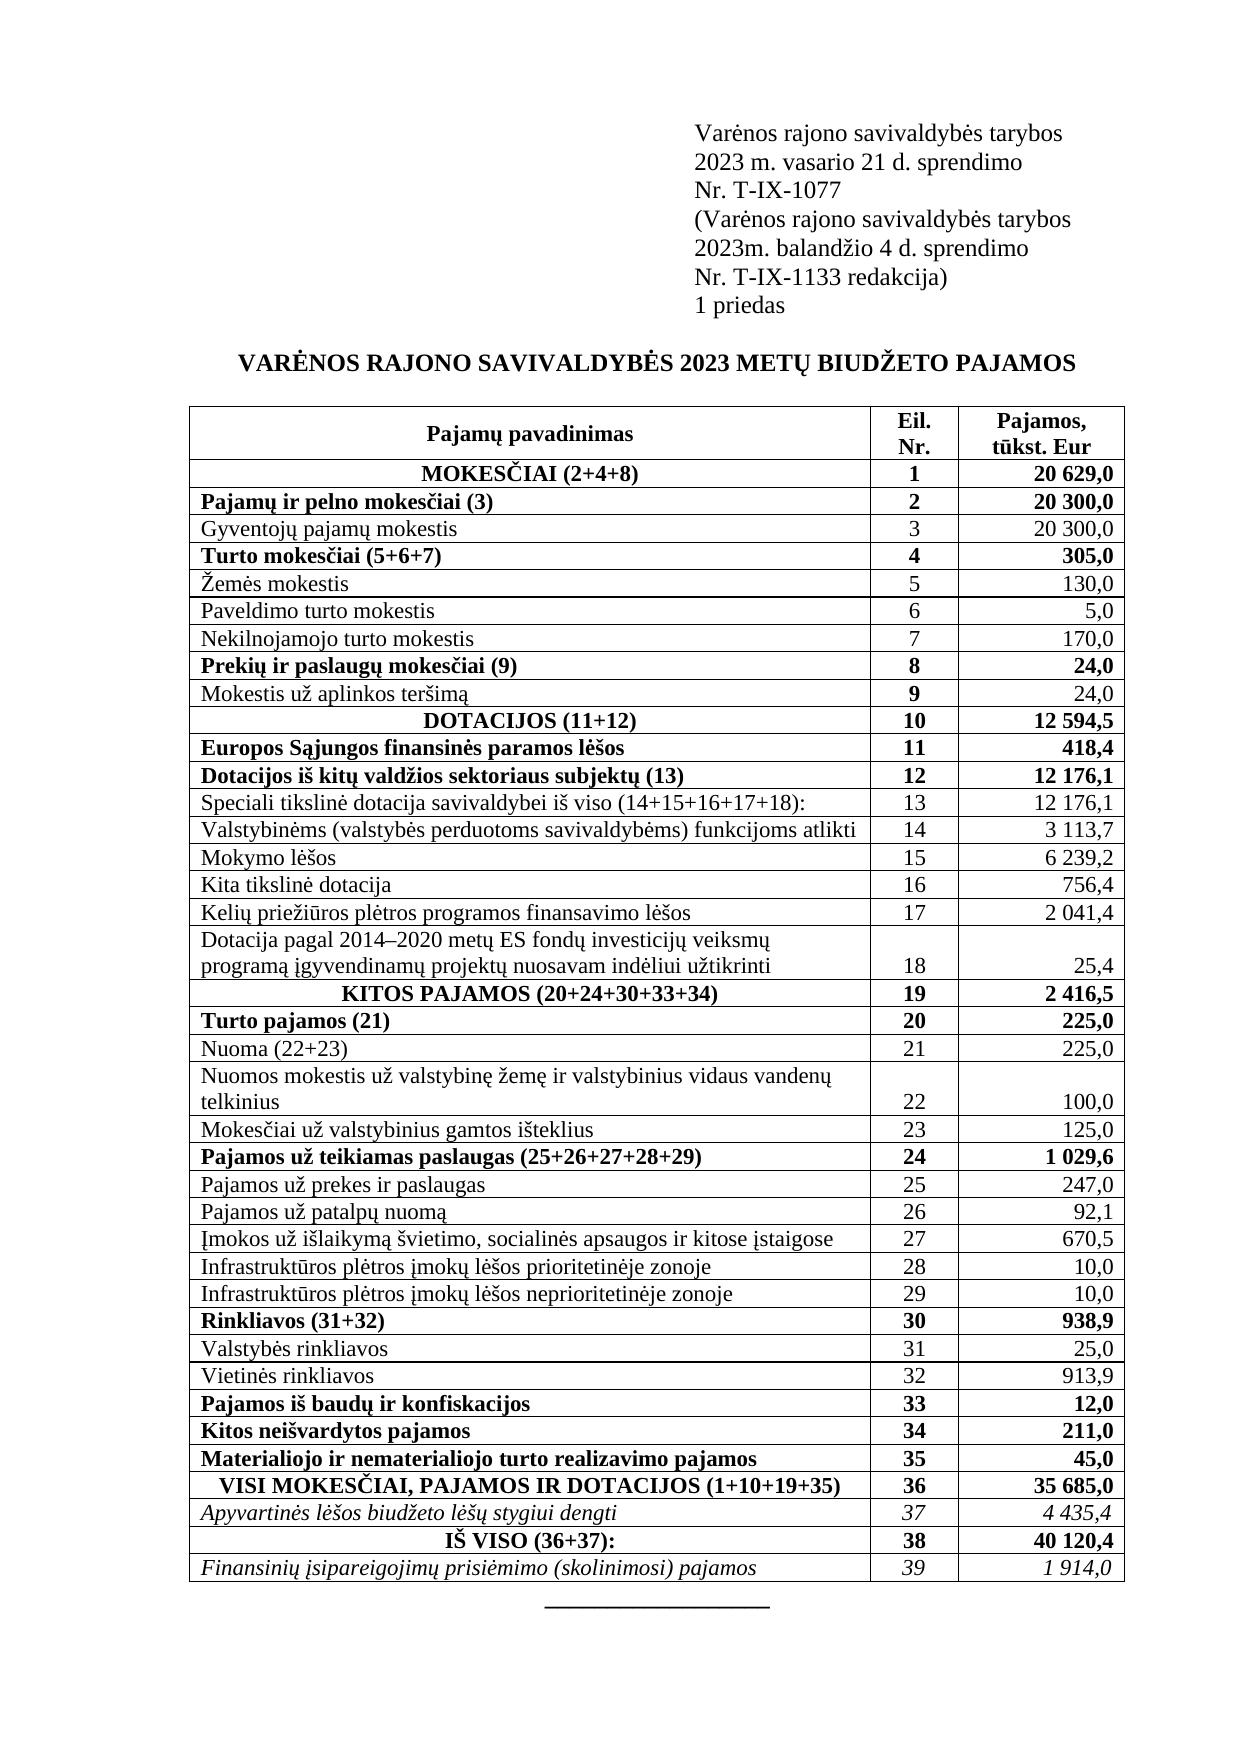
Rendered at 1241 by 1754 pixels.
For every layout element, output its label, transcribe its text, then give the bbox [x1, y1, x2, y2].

table_cell 305,0 [959, 543, 1124, 569]
table_cell 17 [871, 899, 958, 925]
table_cell 35 [871, 1445, 958, 1471]
table_header Pajamos, tūkst. Eur [959, 407, 1124, 459]
table_cell 10 [871, 707, 958, 733]
table_cell Europos Sąjungos finansinės paramos lėšos [190, 734, 870, 761]
table_cell 2 416,5 [959, 980, 1124, 1006]
table_cell 14 [871, 817, 958, 843]
table_cell 40 120,4 [959, 1527, 1124, 1553]
table_cell 5,0 [959, 598, 1124, 624]
table_cell Nuoma (22+23) [190, 1035, 870, 1061]
table_cell Vietinės rinkliavos [190, 1363, 870, 1389]
table_cell 211,0 [959, 1417, 1124, 1443]
table_cell 25 [871, 1171, 958, 1197]
table_cell 4 435,4 [959, 1499, 1124, 1526]
table_cell 225,0 [959, 1007, 1124, 1034]
table_cell 25,4 [959, 926, 1124, 979]
table_cell 19 [871, 980, 958, 1006]
table_cell 225,0 [959, 1035, 1124, 1061]
table_cell Turto mokesčiai (5+6+7) [190, 543, 870, 569]
table_cell 22 [871, 1062, 958, 1115]
table_cell Turto pajamos (21) [190, 1007, 870, 1034]
table_cell Mokestis už aplinkos teršimą [190, 680, 870, 706]
text VARĖNOS RAJONO SAVIVALDYBĖS 2023 METŲ BIUDŽETO PAJAMOS [133, 348, 1181, 377]
table_cell Paveldimo turto mokestis [190, 598, 870, 624]
table_cell 20 [871, 1007, 958, 1034]
table_cell 10,0 [959, 1253, 1124, 1279]
table_cell DOTACIJOS (11+12) [190, 707, 870, 733]
table_cell 100,0 [959, 1062, 1124, 1115]
table_cell Valstybinėms (valstybės perduotoms savivaldybėms) funkcijoms atlikti [190, 817, 870, 843]
table_cell Pajamos už prekes ir paslaugas [190, 1171, 870, 1197]
table_cell Pajamų ir pelno mokesčiai (3) [190, 488, 870, 514]
table_cell 32 [871, 1363, 958, 1389]
text (Varėnos rajono savivaldybės tarybos [694, 204, 1181, 233]
table_cell Infrastruktūros plėtros įmokų lėšos neprioritetinėje zonoje [190, 1280, 870, 1307]
table_cell Žemės mokestis [190, 570, 870, 596]
text Nr. T-IX-1077 [694, 176, 1181, 204]
table_cell 21 [871, 1035, 958, 1061]
table_cell 24,0 [959, 652, 1124, 678]
table_cell 20 300,0 [959, 515, 1124, 542]
table_cell 2 [871, 488, 958, 514]
table_cell 45,0 [959, 1445, 1124, 1471]
table_cell Infrastruktūros plėtros įmokų lėšos prioritetinėje zonoje [190, 1253, 870, 1279]
text __________________ [133, 1582, 1181, 1610]
table_cell 938,9 [959, 1308, 1124, 1334]
table_cell Pajamos iš baudų ir konfiskacijos [190, 1390, 870, 1416]
table_cell 756,4 [959, 871, 1124, 898]
table_cell 4 [871, 543, 958, 569]
table_cell 12,0 [959, 1390, 1124, 1416]
table_cell 1 914,0 [959, 1554, 1124, 1581]
table_cell 7 [871, 625, 958, 651]
table_cell 10,0 [959, 1280, 1124, 1307]
table_cell 13 [871, 789, 958, 816]
table_cell 33 [871, 1390, 958, 1416]
table_cell Apyvartinės lėšos biudžeto lėšų stygiui dengti [190, 1499, 870, 1526]
table_header Eil. Nr. [871, 407, 958, 459]
table_cell 34 [871, 1417, 958, 1443]
table_cell Dotacijos iš kitų valdžios sektoriaus subjektų (13) [190, 762, 870, 788]
table_cell VISI MOKESČIAI, PAJAMOS IR DOTACIJOS (1+10+19+35) [190, 1472, 870, 1498]
table_cell Mokesčiai už valstybinius gamtos išteklius [190, 1116, 870, 1142]
table_header Pajamų pavadinimas [190, 407, 870, 459]
table_cell 27 [871, 1225, 958, 1252]
table_cell Kita tikslinė dotacija [190, 871, 870, 898]
table_cell 125,0 [959, 1116, 1124, 1142]
table_cell 913,9 [959, 1363, 1124, 1389]
table_cell MOKESČIAI (2+4+8) [190, 460, 870, 487]
table_cell Įmokos už išlaikymą švietimo, socialinės apsaugos ir kitose įstaigose [190, 1225, 870, 1252]
table_cell 1 029,6 [959, 1143, 1124, 1169]
table_cell 36 [871, 1472, 958, 1498]
table_cell Prekių ir paslaugų mokesčiai (9) [190, 652, 870, 678]
table_cell 3 113,7 [959, 817, 1124, 843]
table_cell 25,0 [959, 1335, 1124, 1361]
table_cell Dotacija pagal 2014–2020 metų ES fondų investicijų veiksmų programą įgyvendinamų projektų nuosavam indėliui užtikrinti [190, 926, 870, 979]
table_cell Rinkliavos (31+32) [190, 1308, 870, 1334]
table_cell 20 300,0 [959, 488, 1124, 514]
table_cell Materialiojo ir nematerialiojo turto realizavimo pajamos [190, 1445, 870, 1471]
table_cell Finansinių įsipareigojimų prisiėmimo (skolinimosi) pajamos [190, 1554, 870, 1581]
table_cell 12 [871, 762, 958, 788]
table_cell Pajamos už teikiamas paslaugas (25+26+27+28+29) [190, 1143, 870, 1169]
table_cell Pajamos už patalpų nuomą [190, 1198, 870, 1224]
text Varėnos rajono savivaldybės tarybos [694, 118, 1181, 147]
table_cell IŠ VISO (36+37): [190, 1527, 870, 1553]
table_cell Valstybės rinkliavos [190, 1335, 870, 1361]
table_cell 26 [871, 1198, 958, 1224]
table_cell 8 [871, 652, 958, 678]
table_cell 670,5 [959, 1225, 1124, 1252]
table_cell 35 685,0 [959, 1472, 1124, 1498]
table_cell 24,0 [959, 680, 1124, 706]
table_cell 31 [871, 1335, 958, 1361]
table_cell 92,1 [959, 1198, 1124, 1224]
table_cell 247,0 [959, 1171, 1124, 1197]
table_cell 12 176,1 [959, 789, 1124, 816]
table_cell Kitos neišvardytos pajamos [190, 1417, 870, 1443]
table_cell 12 594,5 [959, 707, 1124, 733]
table_cell 2 041,4 [959, 899, 1124, 925]
table_cell Mokymo lėšos [190, 844, 870, 870]
table_cell 6 239,2 [959, 844, 1124, 870]
table_cell 130,0 [959, 570, 1124, 596]
text Nr. T-IX-1133 redakcija) [694, 262, 1181, 291]
table_cell 5 [871, 570, 958, 596]
text 2023 m. vasario 21 d. sprendimo [694, 147, 1181, 176]
table_cell Kelių priežiūros plėtros programos finansavimo lėšos [190, 899, 870, 925]
table_cell 24 [871, 1143, 958, 1169]
table_cell Nekilnojamojo turto mokestis [190, 625, 870, 651]
table_cell 6 [871, 598, 958, 624]
table_cell 28 [871, 1253, 958, 1279]
text 1 priedas [694, 291, 1181, 319]
table_cell Gyventojų pajamų mokestis [190, 515, 870, 542]
table_cell 9 [871, 680, 958, 706]
table_cell 3 [871, 515, 958, 542]
table_cell 38 [871, 1527, 958, 1553]
table_cell KITOS PAJAMOS (20+24+30+33+34) [190, 980, 870, 1006]
table_cell Nuomos mokestis už valstybinę žemę ir valstybinius vidaus vandenų telkinius [190, 1062, 870, 1115]
table_cell 18 [871, 926, 958, 979]
table_cell 20 629,0 [959, 460, 1124, 487]
table_cell 170,0 [959, 625, 1124, 651]
table_cell 30 [871, 1308, 958, 1334]
table_cell 39 [871, 1554, 958, 1581]
table_cell 16 [871, 871, 958, 898]
table_cell 12 176,1 [959, 762, 1124, 788]
table_cell 11 [871, 734, 958, 761]
table_cell 15 [871, 844, 958, 870]
text 2023m. balandžio 4 d. sprendimo [694, 233, 1181, 262]
table_cell 37 [871, 1499, 958, 1526]
table_cell Speciali tikslinė dotacija savivaldybei iš viso (14+15+16+17+18): [190, 789, 870, 816]
table_cell 23 [871, 1116, 958, 1142]
table_cell 1 [871, 460, 958, 487]
table_cell 29 [871, 1280, 958, 1307]
table_cell 418,4 [959, 734, 1124, 761]
